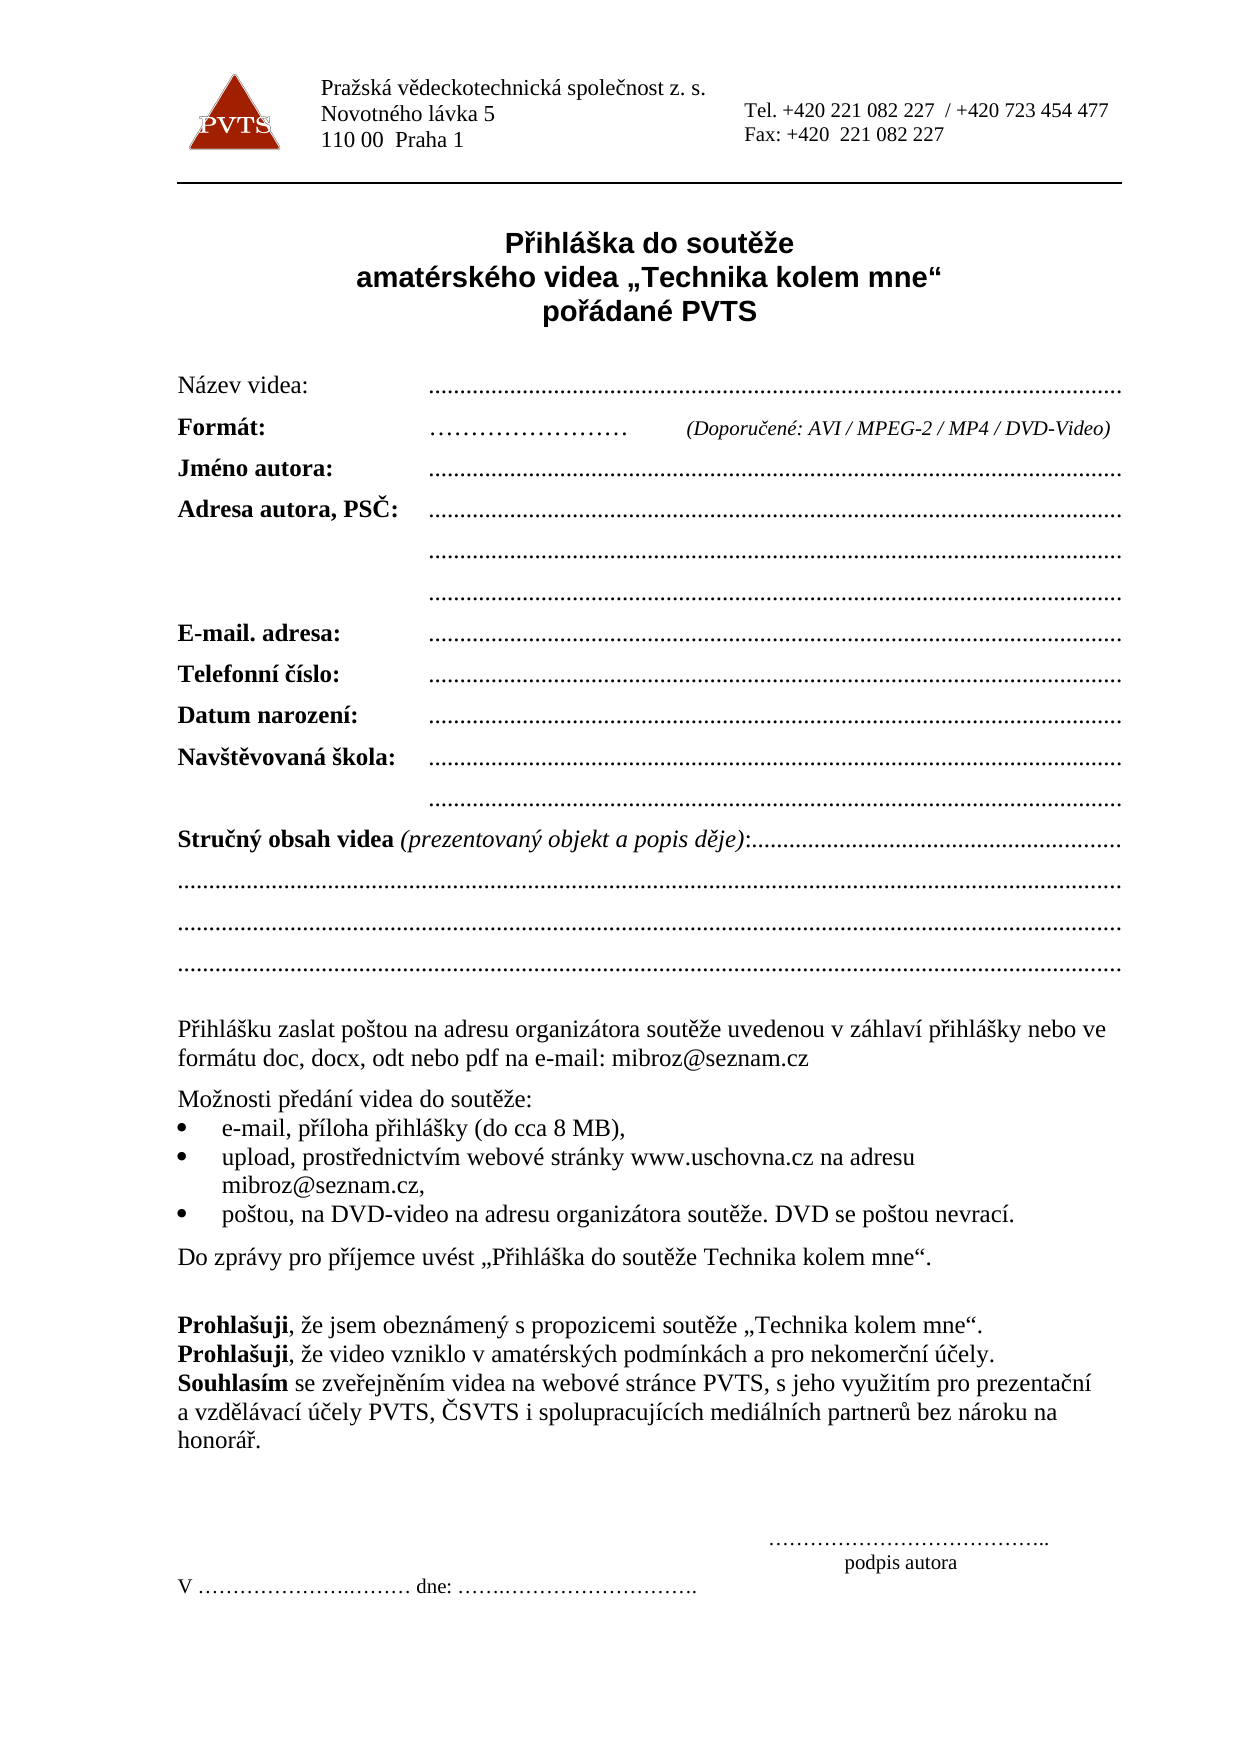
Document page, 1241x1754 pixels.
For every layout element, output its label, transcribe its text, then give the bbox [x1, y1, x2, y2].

text Přihlášku zaslat poštou na adresu organizátora soutěže uvedenou v záhlaví přihlášky nebo ve formátu doc, docx, odt nebo pdf na e-mail: mibroz@seznam.cz [177, 1014, 1122, 1072]
list e-mail, příloha přihlášky (do cca 8 MB), [177, 1113, 1122, 1142]
list poštou, na DVD-video na adresu organizátora soutěže. DVD se poštou nevrací. [177, 1199, 1122, 1228]
text Prohlašuji, že jsem obeznámený s propozicemi soutěže „Technika kolem mne“. [177, 1310, 1122, 1339]
text podpis autora [177, 1550, 1122, 1574]
text Název videa: [177, 370, 1122, 399]
text amatérského videa „Technika kolem mne“ [177, 260, 1122, 294]
text Přihláška do soutěže [177, 227, 1122, 260]
text Prohlašuji, že video vzniklo v amatérských podmínkách a pro nekomerční účely. [177, 1339, 1122, 1368]
text V ………………….……… dne: …….………………………. [177, 1574, 1122, 1598]
picture [188, 73, 281, 151]
text pořádané PVTS [177, 294, 1122, 327]
text Telefonní číslo: [177, 659, 1122, 688]
text ………………………………….. [177, 1526, 1122, 1550]
text Jméno autora: [177, 453, 1122, 482]
text Stručný obsah videa (prezentovaný objekt a popis děje): [177, 824, 1122, 853]
list upload, prostřednictvím webové stránky www.uschovna.cz na adresu mibroz@seznam.cz, [177, 1142, 1122, 1199]
text Formát: …………………… (Doporučené: AVI / MPEG-2 / MP4 / DVD-Video) [177, 412, 1122, 440]
text Souhlasím se zveřejněním videa na webové stránce PVTS, s jeho využitím pro prezentační a vzdělávací účely PVTS, ČSVTS i spolupracujících mediálních partnerů bez nároku na honorář. [177, 1368, 1122, 1454]
text Možnosti předání videa do soutěže: [177, 1084, 1122, 1113]
text Navštěvovaná škola: [177, 742, 1122, 770]
text Datum narození: [177, 700, 1122, 729]
text Do zprávy pro příjemce uvést „Přihláška do soutěže Technika kolem mne“. [177, 1242, 1122, 1271]
text E-mail. adresa: [177, 618, 1122, 647]
text Adresa autora, PSČ: [177, 494, 1122, 523]
